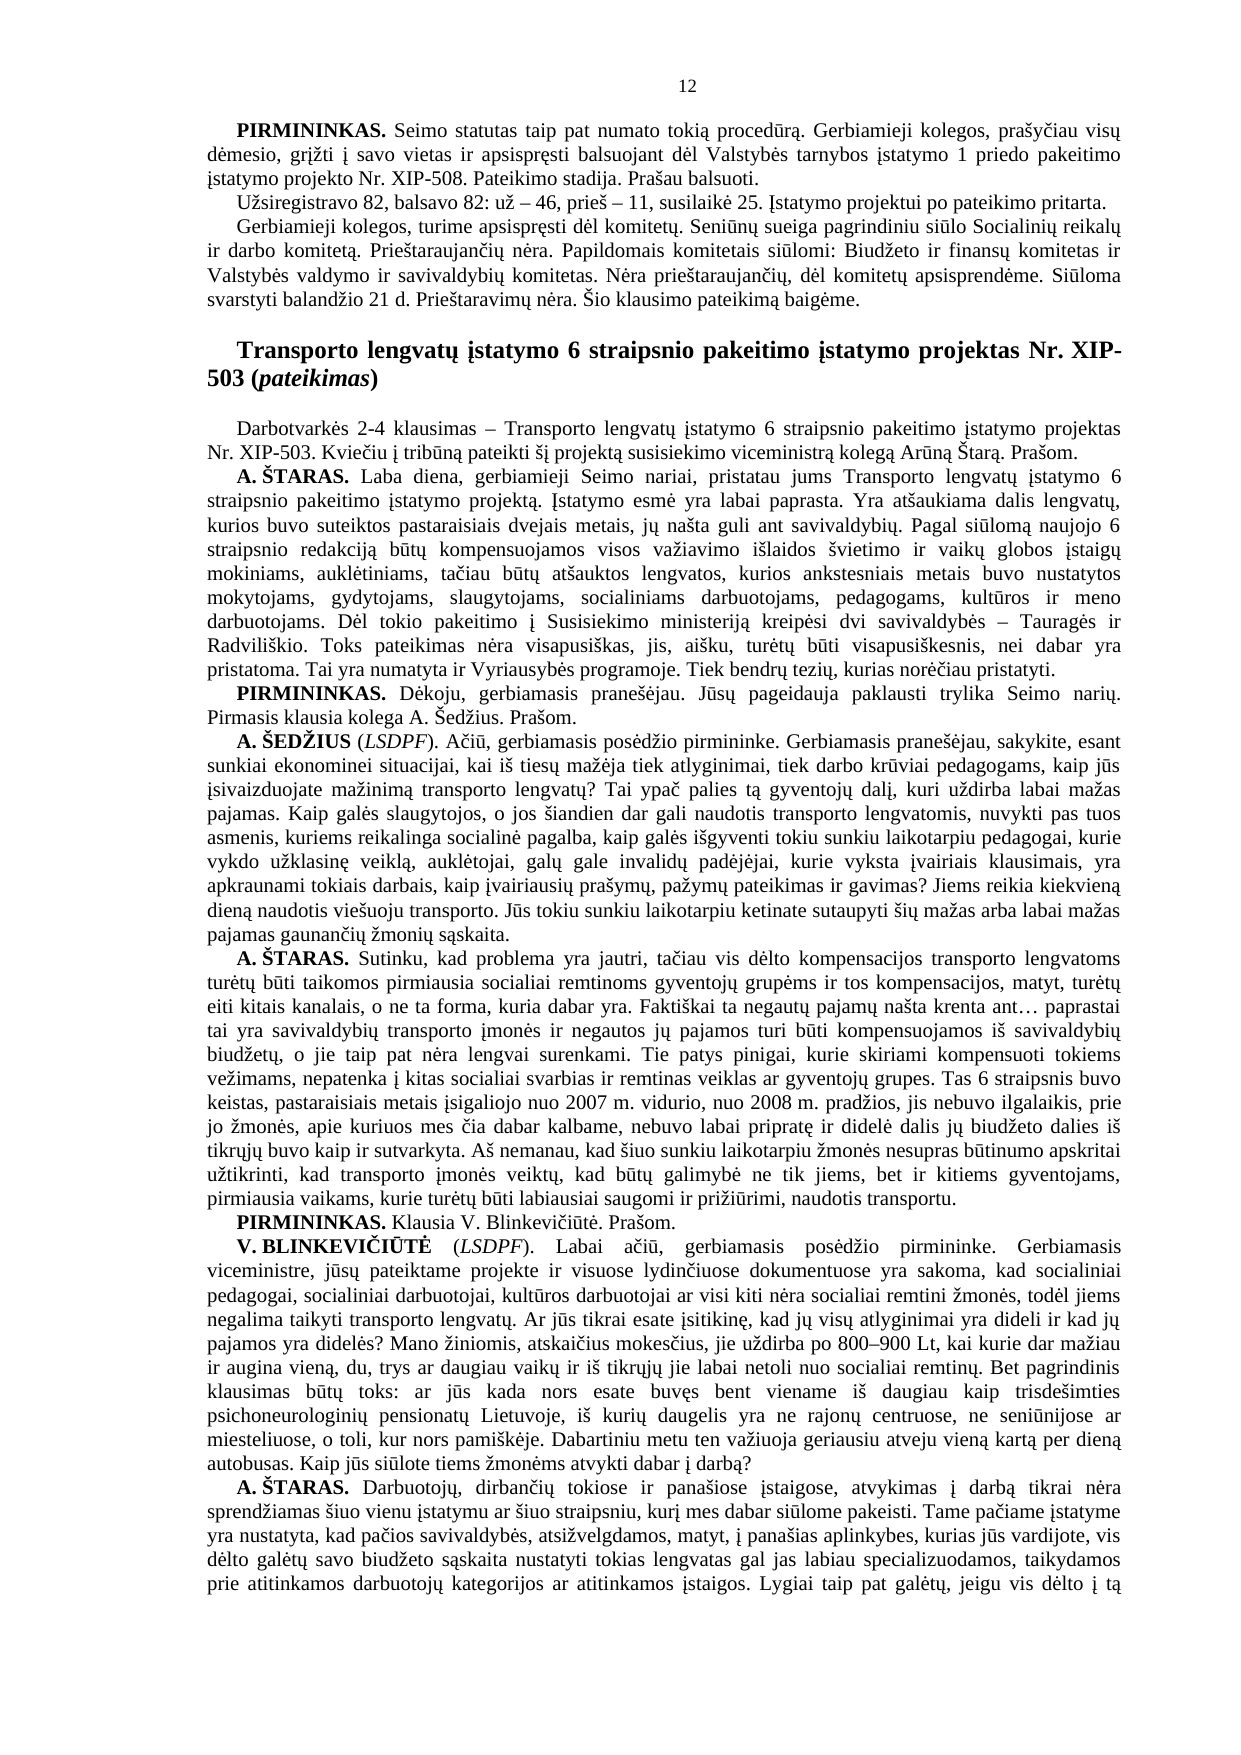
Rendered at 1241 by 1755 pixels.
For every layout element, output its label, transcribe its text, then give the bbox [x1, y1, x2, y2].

text Gerbiamieji kolegos, turime apsispręsti dėl komitetų. Seniūnų sueiga pagrindiniu siūlo Socialinių reikalų ir darbo komitetą. Prieštaraujančių nėra. Papildomais komitetais siūlomi: Biudžeto ir finansų komitetas ir Valstybės valdymo ir savivaldybių komitetas. Nėra prieštaraujančių, dėl komitetų apsisprendėme. Siūloma svarstyti balandžio 21 d. Prieštaravimų nėra. Šio klausimo pateikimą baigėme. [207, 214, 1122, 311]
text Užsiregistravo 82, balsavo 82: už – 46, prieš – 11, susilaikė 25. Įstatymo projektui po pateikimo pritarta. [207, 190, 1122, 214]
text A. ŠTARAS. Sutinku, kad problema yra jautri, tačiau vis dėlto kompensacijos transporto lengvatoms turėtų būti taikomos pirmiausia socialiai remtinoms gyventojų grupėms ir tos kompensacijos, matyt, turėtų eiti kitais kanalais, o ne ta forma, kuria dabar yra. Faktiškai ta negautų pajamų našta krenta ant… paprastai tai yra savivaldybių transporto įmonės ir negautos jų pajamos turi būti kompensuojamos iš savivaldybių biudžetų, o jie taip pat nėra lengvai surenkami. Tie patys pinigai, kurie skiriami kompensuoti tokiems vežimams, nepatenka į kitas socialiai svarbias ir remtinas veiklas ar gyventojų grupes. Tas 6 straipsnis buvo keistas, pastaraisiais metais įsigaliojo nuo 2007 m. vidurio, nuo 2008 m. pradžios, jis nebuvo ilgalaikis, prie jo žmonės, apie kuriuos mes čia dabar kalbame, nebuvo labai pripratę ir didelė dalis jų biudžeto dalies iš tikrųjų buvo kaip ir sutvarkyta. Aš nemanau, kad šiuo sunkiu laikotarpiu žmonės nesupras būtinumo apskritai užtikrinti, kad transporto įmonės veiktų, kad būtų galimybė ne tik jiems, bet ir kitiems gyventojams, pirmiausia vaikams, kurie turėtų būti labiausiai saugomi ir prižiūrimi, naudotis transportu. [207, 946, 1122, 1210]
text PIRMININKAS. Seimo statutas taip pat numato tokią procedūrą. Gerbiamieji kolegos, prašyčiau visų dėmesio, grįžti į savo vietas ir apsispręsti balsuojant dėl Valstybės tarnybos įstatymo 1 priedo pakeitimo įstatymo projekto Nr. XIP-508. Pateikimo stadija. Prašau balsuoti. [207, 118, 1122, 190]
text PIRMININKAS. Dėkoju, gerbiamasis pranešėjau. Jūsų pageidauja paklausti trylika Seimo narių. Pirmasis klausia kolega A. Šedžius. Prašom. [207, 681, 1122, 729]
text A. ŠTARAS. Laba diena, gerbiamieji Seimo nariai, pristatau jums Transporto lengvatų įstatymo 6 straipsnio pakeitimo įstatymo projektą. Įstatymo esmė yra labai paprasta. Yra atšaukiama dalis lengvatų, kurios buvo suteiktos pastaraisiais dvejais metais, jų našta guli ant savivaldybių. Pagal siūlomą naujojo 6 straipsnio redakciją būtų kompensuojamos visos važiavimo išlaidos švietimo ir vaikų globos įstaigų mokiniams, auklėtiniams, tačiau būtų atšauktos lengvatos, kurios ankstesniais metais buvo nustatytos mokytojams, gydytojams, slaugytojams, socialiniams darbuotojams, pedagogams, kultūros ir meno darbuotojams. Dėl tokio pakeitimo į Susisiekimo ministeriją kreipėsi dvi savivaldybės – Tauragės ir Radviliškio. Toks pateikimas nėra visapusiškas, jis, aišku, turėtų būti visapusiškesnis, nei dabar yra pristatoma. Tai yra numatyta ir Vyriausybės programoje. Tiek bendrų tezių, kurias norėčiau pristatyti. [207, 464, 1122, 681]
text Transporto lengvatų įstatymo 6 straipsnio pakeitimo įstatymo projektas Nr. XIP-503 (pateikimas) [207, 335, 1122, 392]
text Darbotvarkės 2-4 klausimas – Transporto lengvatų įstatymo 6 straipsnio pakeitimo įstatymo projektas Nr. XIP-503. Kviečiu į tribūną pateikti šį projektą susisiekimo viceministrą kolegą Arūną Štarą. Prašom. [207, 416, 1122, 464]
text PIRMININKAS. Klausia V. Blinkevičiūtė. Prašom. [207, 1210, 1122, 1234]
text A. ŠEDŽIUS (LSDPF). Ačiū, gerbiamasis posėdžio pirmininke. Gerbiamasis pranešėjau, sakykite, esant sunkiai ekonominei situacijai, kai iš tiesų mažėja tiek atlyginimai, tiek darbo krūviai pedagogams, kaip jūs įsivaizduojate mažinimą transporto lengvatų? Tai ypač palies tą gyventojų dalį, kuri uždirba labai mažas pajamas. Kaip galės slaugytojos, o jos šiandien dar gali naudotis transporto lengvatomis, nuvykti pas tuos asmenis, kuriems reikalinga socialinė pagalba, kaip galės išgyventi tokiu sunkiu laikotarpiu pedagogai, kurie vykdo užklasinę veiklą, auklėtojai, galų gale invalidų padėjėjai, kurie vyksta įvairiais klausimais, yra apkraunami tokiais darbais, kaip įvairiausių prašymų, pažymų pateikimas ir gavimas? Jiems reikia kiekvieną dieną naudotis viešuoju transporto. Jūs tokiu sunkiu laikotarpiu ketinate sutaupyti šių mažas arba labai mažas pajamas gaunančių žmonių sąskaita. [207, 729, 1122, 946]
text V. BLINKEVIČIŪTĖ (LSDPF). Labai ačiū, gerbiamasis posėdžio pirmininke. Gerbiamasis viceministre, jūsų pateiktame projekte ir visuose lydinčiuose dokumentuose yra sakoma, kad socialiniai pedagogai, socialiniai darbuotojai, kultūros darbuotojai ar visi kiti nėra socialiai remtini žmonės, todėl jiems negalima taikyti transporto lengvatų. Ar jūs tikrai esate įsitikinę, kad jų visų atlyginimai yra dideli ir kad jų pajamos yra didelės? Mano žiniomis, atskaičius mokesčius, jie uždirba po 800–900 Lt, kai kurie dar mažiau ir augina vieną, du, trys ar daugiau vaikų ir iš tikrųjų jie labai netoli nuo socialiai remtinų. Bet pagrindinis klausimas būtų toks: ar jūs kada nors esate buvęs bent viename iš daugiau kaip trisdešimties psichoneurologinių pensionatų Lietuvoje, iš kurių daugelis yra ne rajonų centruose, ne seniūnijose ar miesteliuose, o toli, kur nors pamiškėje. Dabartiniu metu ten važiuoja geriausiu atveju vieną kartą per dieną autobusas. Kaip jūs siūlote tiems žmonėms atvykti dabar į darbą? [207, 1234, 1122, 1475]
text A. ŠTARAS. Darbuotojų, dirbančių tokiose ir panašiose įstaigose, atvykimas į darbą tikrai nėra sprendžiamas šiuo vienu įstatymu ar šiuo straipsniu, kurį mes dabar siūlome pakeisti. Tame pačiame įstatyme yra nustatyta, kad pačios savivaldybės, atsižvelgdamos, matyt, į panašias aplinkybes, kurias jūs vardijote, vis dėlto galėtų savo biudžeto sąskaita nustatyti tokias lengvatas gal jas labiau specializuodamos, taikydamos prie atitinkamos darbuotojų kategorijos ar atitinkamos įstaigos. Lygiai taip pat galėtų, jeigu vis dėlto į tą [207, 1475, 1122, 1595]
